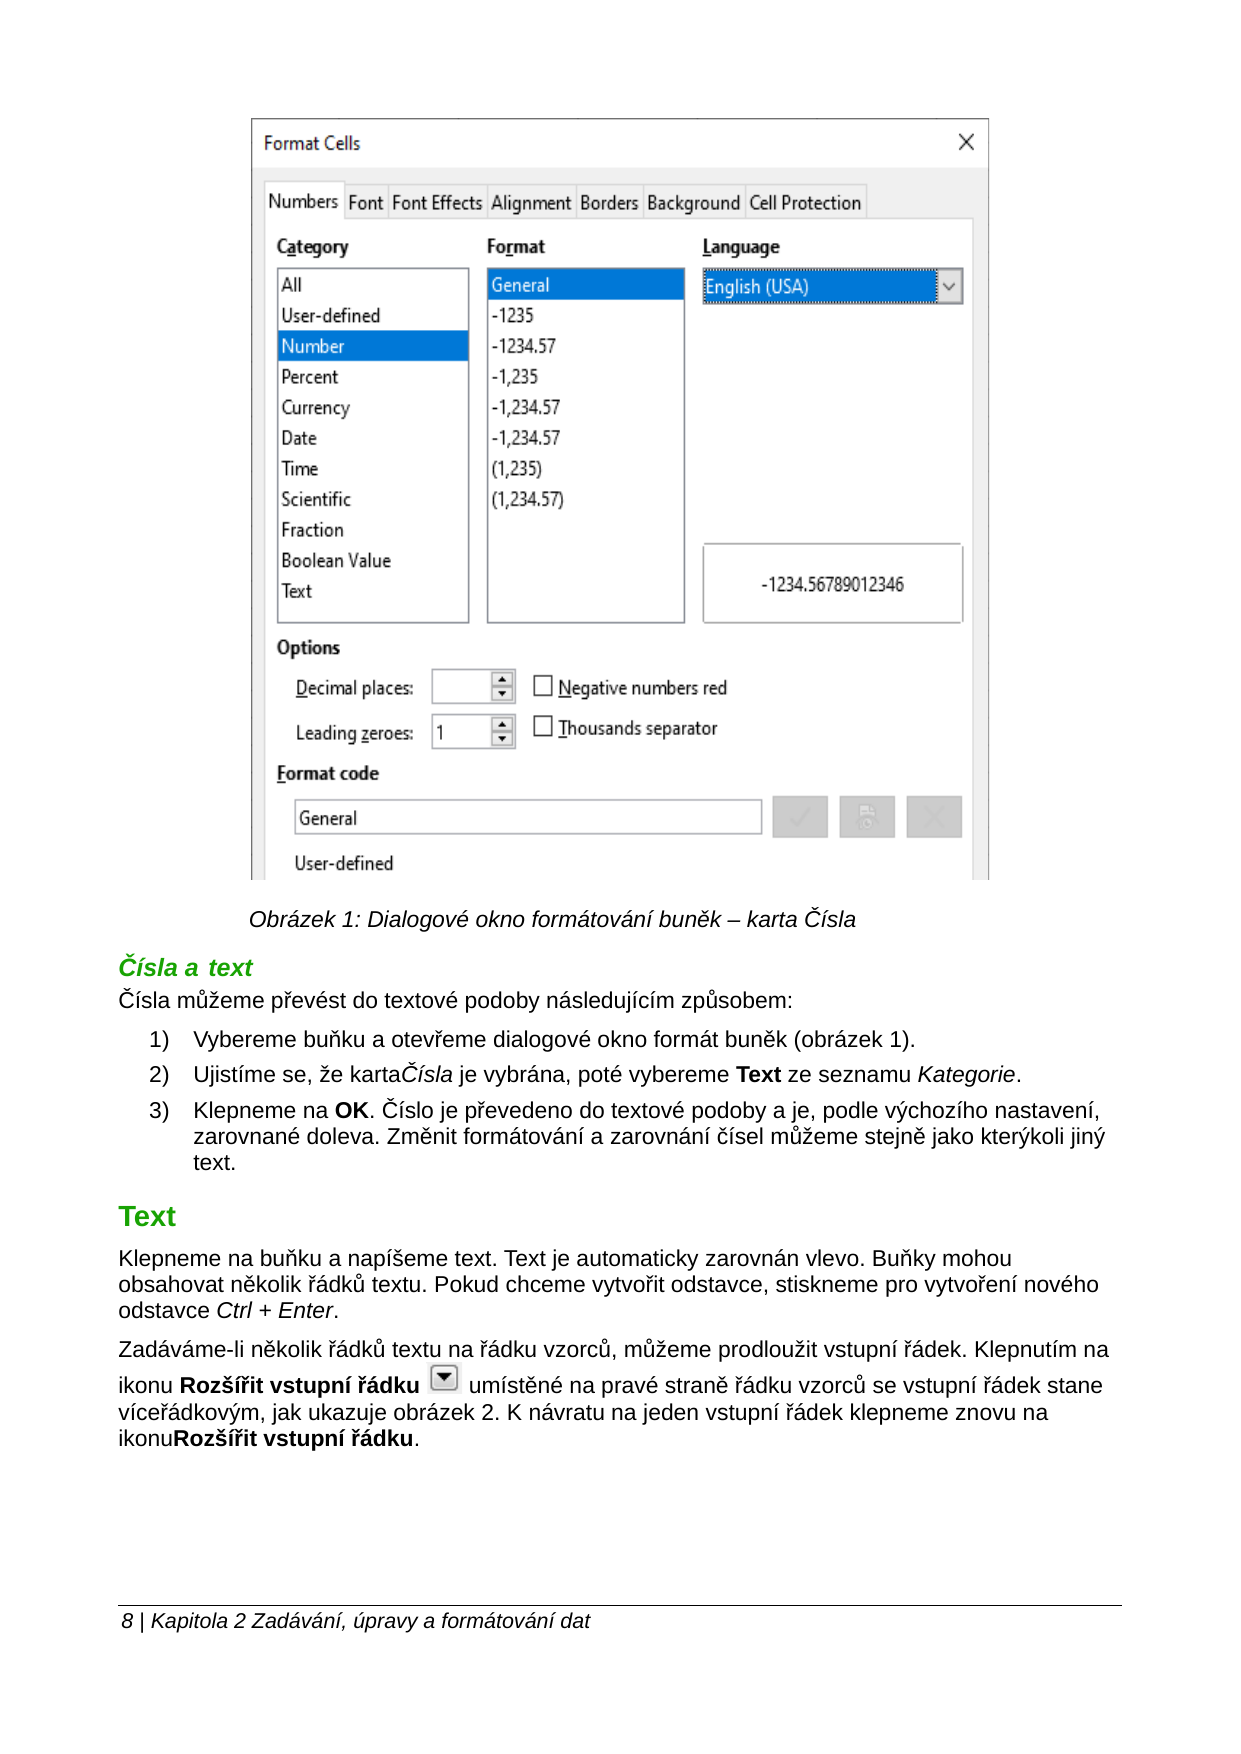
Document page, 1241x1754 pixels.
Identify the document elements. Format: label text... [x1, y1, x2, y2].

text Klepneme na buňku a napíšeme text. Text je automaticky zarovnán vlevo. Buňky mohou obsahovat několik řádků textu. Pokud chceme vytvořit odstavce, stiskneme pro vytvoření nového odstavce Ctrl + Enter. [118, 1245, 1122, 1324]
text Obrázek 1: Dialogové okno formátování buněk – karta Čísla [249, 118, 992, 932]
list Vybereme buňku a otevřeme dialogové okno formát buněk (obrázek 1). [169, 1026, 1122, 1053]
picture [426, 1362, 463, 1394]
subtitle Text [118, 1199, 1122, 1233]
subtitle Čísla a text [118, 953, 1122, 981]
list Klepneme na OK. Číslo je převedeno do textové podoby a je, podle výchozího nastavení, zarovnané doleva. Změnit formátování a zarovnání čísel můžeme stejně jako kterýkoli jiný text. [169, 1097, 1122, 1176]
text Čísla můžeme převést do textové podoby následujícím způsobem: [118, 987, 1122, 1014]
list Ujistíme se, že kartaČísla je vybrána, poté vybereme Text ze seznamu Kategorie. [169, 1061, 1122, 1088]
picture [251, 118, 990, 880]
text Zadáváme-li několik řádků textu na řádku vzorců, můžeme prodloužit vstupní řádek. Klepnutím na ikonu Rozšířit vstupní řádku umístěné na pravé straně řádku vzorců se vstupní řádek stane víceřádkovým, jak ukazuje obrázek 2. K návratu na jeden vstupní řádek klepneme znovu na ikonuRozšířit vstupní řádku. [118, 1336, 1122, 1452]
